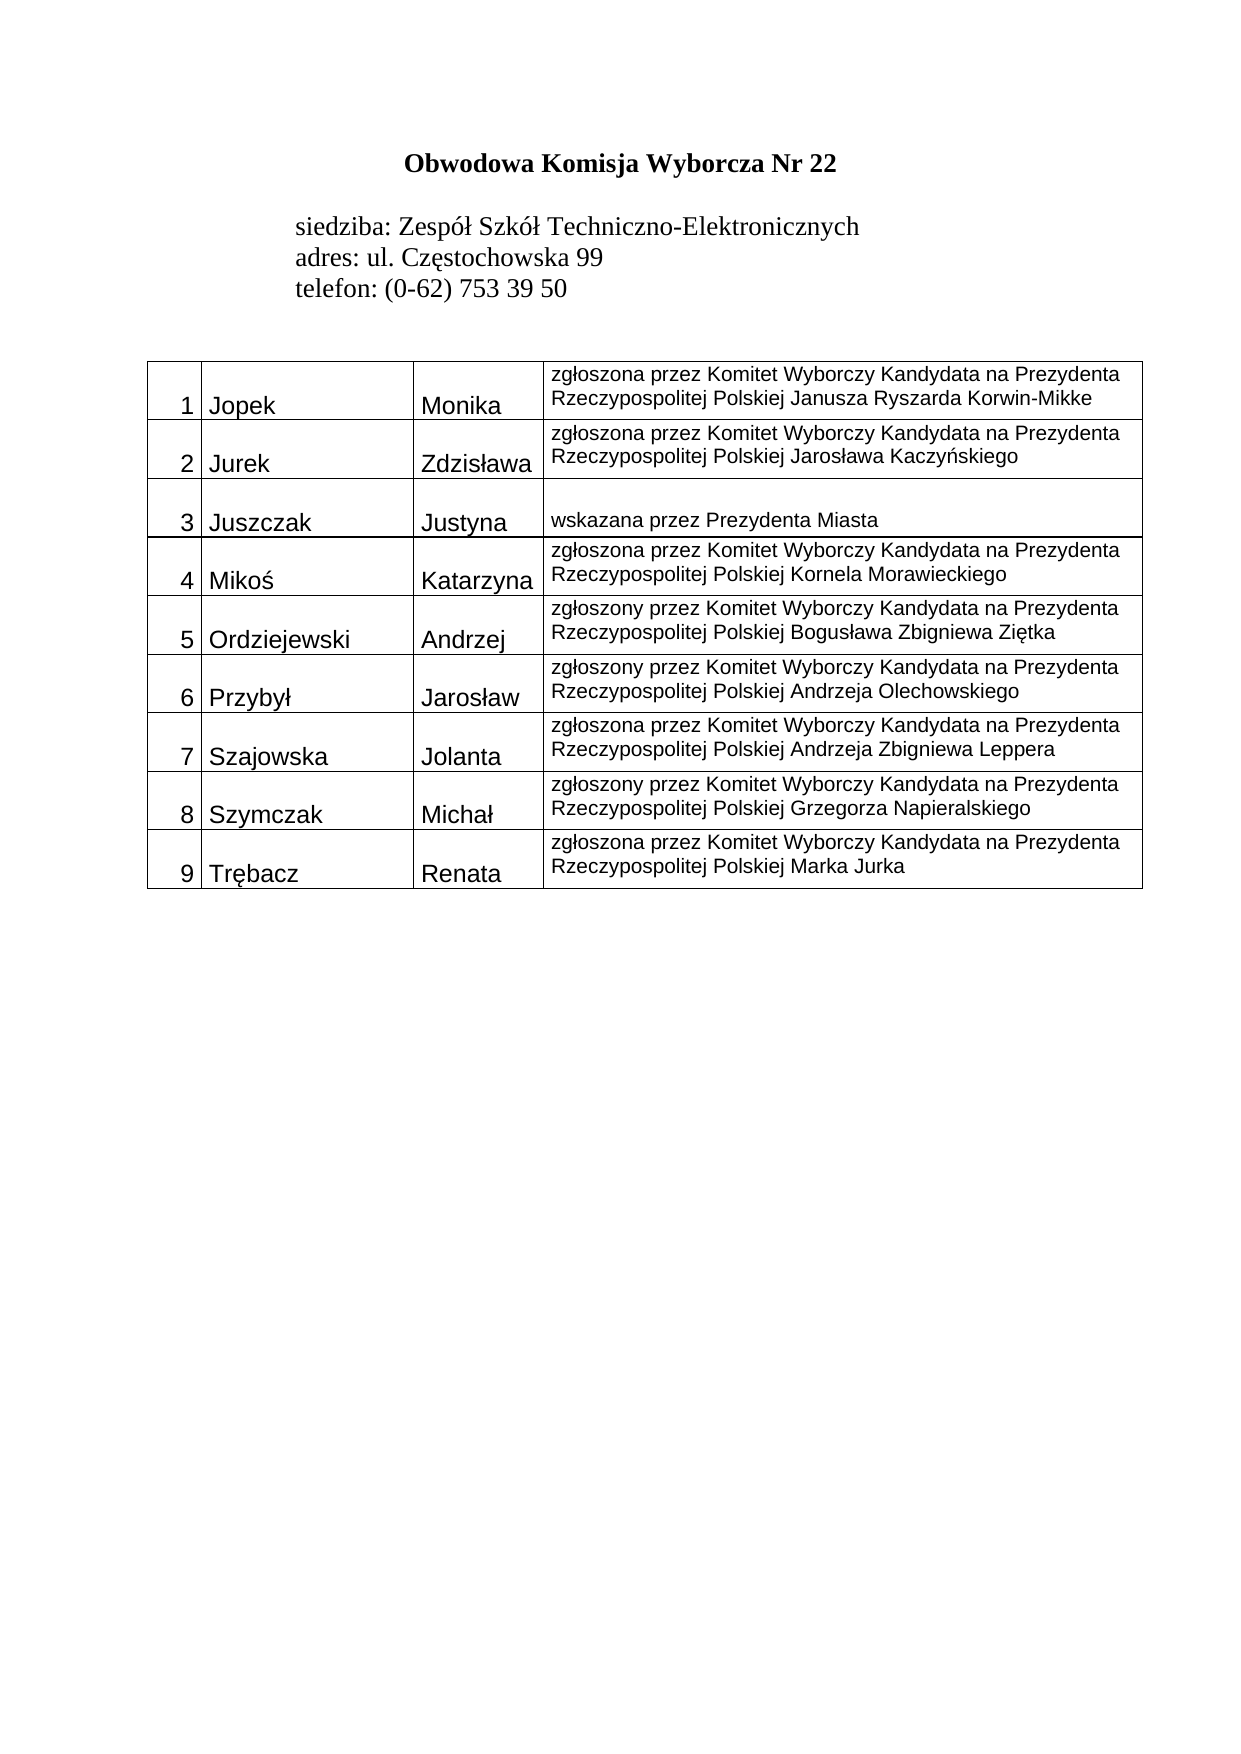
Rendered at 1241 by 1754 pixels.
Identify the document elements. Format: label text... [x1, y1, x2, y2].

table_cell zgłoszona przez Komitet Wyborczy Kandydata na Prezydenta Rzeczypospolitej Polskiej Andrzeja Zbigniewa Leppera [544, 713, 1142, 771]
table_cell Katarzyna [414, 538, 543, 595]
table_cell 3 [148, 479, 201, 536]
table_cell Szajowska [202, 713, 413, 771]
table_cell 5 [148, 596, 201, 653]
table_cell zgłoszona przez Komitet Wyborczy Kandydata na Prezydenta Rzeczypospolitej Polskiej Jarosława Kaczyńskiego [544, 420, 1142, 478]
table_cell zgłoszony przez Komitet Wyborczy Kandydata na Prezydenta Rzeczypospolitej Polskiej Grzegorza Napieralskiego [544, 772, 1142, 829]
table_cell 7 [148, 713, 201, 771]
table_cell Andrzej [414, 596, 543, 653]
table_header zgłoszona przez Komitet Wyborczy Kandydata na Prezydenta Rzeczypospolitej Polskiej Janusza Ryszarda Korwin-Mikke [544, 362, 1142, 419]
table_cell zgłoszona przez Komitet Wyborczy Kandydata na Prezydenta Rzeczypospolitej Polskiej Kornela Morawieckiego [544, 538, 1142, 595]
text adres: ul. Częstochowska 99 [148, 241, 1093, 272]
table_cell wskazana przez Prezydenta Miasta [544, 479, 1142, 536]
table_header Jopek [202, 362, 413, 419]
table_cell Jurek [202, 420, 413, 478]
table_cell 8 [148, 772, 201, 829]
table_cell Przybył [202, 655, 413, 712]
table_cell Zdzisława [414, 420, 543, 478]
table_cell Ordziejewski [202, 596, 413, 653]
table_cell zgłoszony przez Komitet Wyborczy Kandydata na Prezydenta Rzeczypospolitej Polskiej Andrzeja Olechowskiego [544, 655, 1142, 712]
table_cell Juszczak [202, 479, 413, 536]
table_cell 9 [148, 830, 201, 888]
table_cell Trębacz [202, 830, 413, 888]
table_cell 2 [148, 420, 201, 478]
table_header Monika [414, 362, 543, 419]
table_cell Jolanta [414, 713, 543, 771]
table_cell Justyna [414, 479, 543, 536]
text siedziba: Zespół Szkół Techniczno-Elektronicznych [295, 210, 1093, 241]
table_cell Mikoś [202, 538, 413, 595]
table_cell Szymczak [202, 772, 413, 829]
text Obwodowa Komisja Wyborcza Nr 22 [148, 148, 1093, 179]
table_cell zgłoszony przez Komitet Wyborczy Kandydata na Prezydenta Rzeczypospolitej Polskiej Bogusława Zbigniewa Ziętka [544, 596, 1142, 653]
table_header 1 [148, 362, 201, 419]
table_cell zgłoszona przez Komitet Wyborczy Kandydata na Prezydenta Rzeczypospolitej Polskiej Marka Jurka [544, 830, 1142, 888]
table_cell 4 [148, 538, 201, 595]
text telefon: (0-62) 753 39 50 [221, 272, 1093, 303]
table_cell Jarosław [414, 655, 543, 712]
table_cell 6 [148, 655, 201, 712]
table_cell Renata [414, 830, 543, 888]
table_cell Michał [414, 772, 543, 829]
